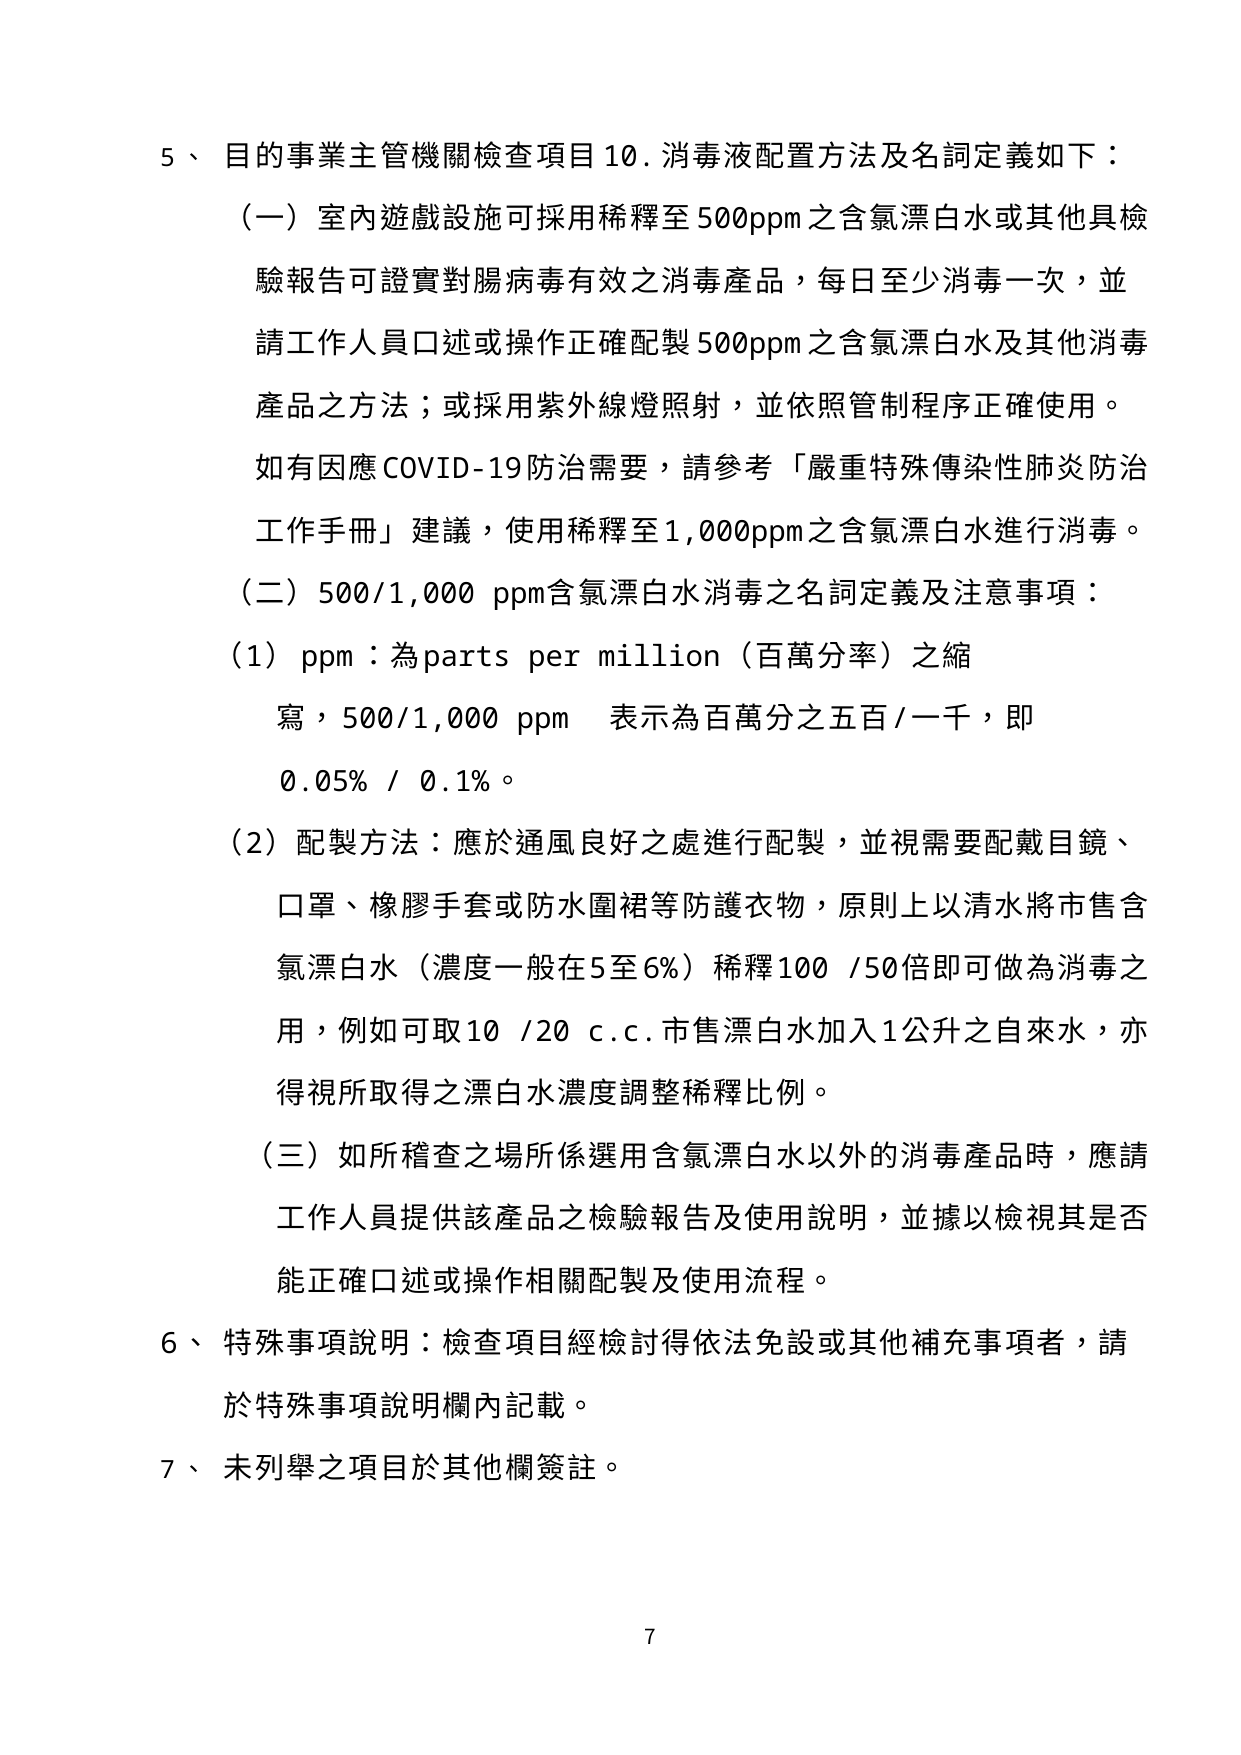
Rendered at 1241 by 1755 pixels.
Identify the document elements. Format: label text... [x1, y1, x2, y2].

text （1）ppm：為parts per million（百萬分率）之縮寫，500/1,000 ppm 表示為百萬分之五百/一千，即0.05% / 0.1%。 [149, 612, 1150, 799]
text （一）室內遊戲設施可採用稀釋至500ppm之含氯漂白水或其他具檢驗報告可證實對腸病毒有效之消毒產品，每日至少消毒一次，並請工作人員口述或操作正確配製500ppm之含氯漂白水及其他消毒產品之方法；或採用紫外線燈照射，並依照管制程序正確使用。如有因應COVID-19防治需要，請參考「嚴重特殊傳染性肺炎防治工作手冊」建議，使用稀釋至1,000ppm之含氯漂白水進行消毒。 [116, 174, 1150, 549]
text （二）500/1,000 ppm含氯漂白水消毒之名詞定義及注意事項： [113, 549, 1150, 612]
list 特殊事項說明：檢查項目經檢討得依法免設或其他補充事項者，請於特殊事項說明欄內記載。 [153, 1299, 1150, 1424]
list 目的事業主管機關檢查項目10.消毒液配置方法及名詞定義如下： [153, 112, 1150, 174]
list 未列舉之項目於其他欄簽註。 [153, 1424, 1150, 1487]
text （三）如所稽查之場所係選用含氯漂白水以外的消毒產品時，應請工作人員提供該產品之檢驗報告及使用說明，並據以檢視其是否能正確口述或操作相關配製及使用流程。 [108, 1112, 1150, 1299]
text （2）配製方法：應於通風良好之處進行配製，並視需要配戴目鏡、口罩、橡膠手套或防水圍裙等防護衣物，原則上以清水將市售含氯漂白水（濃度一般在5至6%）稀釋100 /50倍即可做為消毒之用，例如可取10 /20 c.c.市售漂白水加入1公升之自來水，亦得視所取得之漂白水濃度調整稀釋比例。 [150, 799, 1150, 1112]
